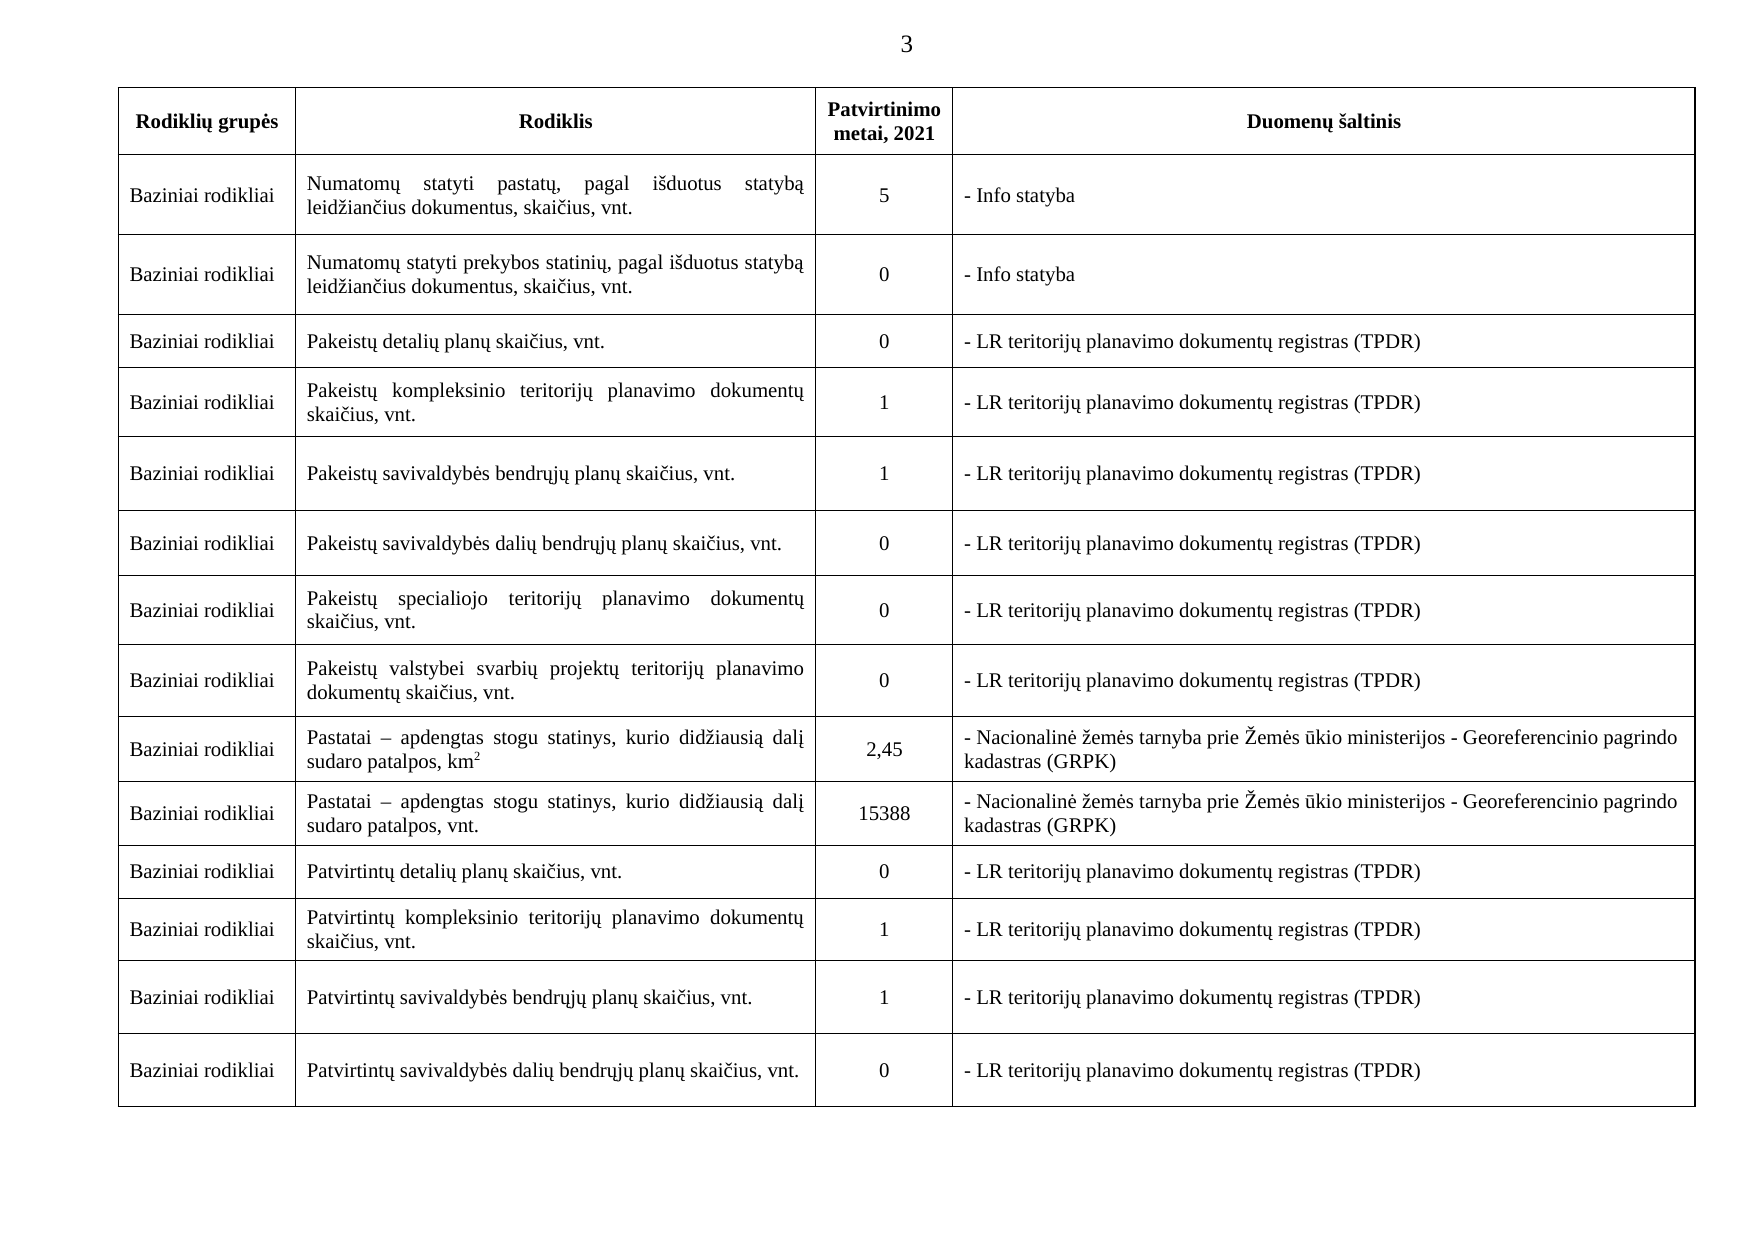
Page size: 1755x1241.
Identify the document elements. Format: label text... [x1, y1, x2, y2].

table_header Duomenų šaltinis [953, 88, 1694, 154]
table_cell - LR teritorijų planavimo dokumentų registras (TPDR) [953, 846, 1694, 898]
table_cell - LR teritorijų planavimo dokumentų registras (TPDR) [953, 1034, 1694, 1106]
table_cell 0 [816, 846, 952, 898]
table_cell - Nacionalinė žemės tarnyba prie Žemės ūkio ministerijos - Georeferencinio pagrindo kadastras (GRPK) [953, 782, 1694, 844]
table_cell Baziniai rodikliai [119, 368, 295, 436]
table_cell Numatomų statyti pastatų, pagal išduotus statybą leidžiančius dokumentus, skaičius, vnt. [296, 155, 815, 234]
table_cell - LR teritorijų planavimo dokumentų registras (TPDR) [953, 511, 1694, 574]
table_cell - Nacionalinė žemės tarnyba prie Žemės ūkio ministerijos - Georeferencinio pagrindo kadastras (GRPK) [953, 717, 1694, 781]
table_cell - LR teritorijų planavimo dokumentų registras (TPDR) [953, 368, 1694, 436]
table_cell Baziniai rodikliai [119, 961, 295, 1033]
table_cell 5 [816, 155, 952, 234]
table_cell 0 [816, 315, 952, 367]
table_cell 1 [816, 899, 952, 960]
table_cell Pakeistų kompleksinio teritorijų planavimo dokumentų skaičius, vnt. [296, 368, 815, 436]
table_cell 1 [816, 368, 952, 436]
table_cell Baziniai rodikliai [119, 155, 295, 234]
table_cell Baziniai rodikliai [119, 511, 295, 574]
table_cell - LR teritorijų planavimo dokumentų registras (TPDR) [953, 576, 1694, 643]
table_cell Pakeistų specialiojo teritorijų planavimo dokumentų skaičius, vnt. [296, 576, 815, 643]
table_cell Pastatai – apdengtas stogu statinys, kurio didžiausią dalį sudaro patalpos, vnt. [296, 782, 815, 844]
table_cell Baziniai rodikliai [119, 315, 295, 367]
table_cell Baziniai rodikliai [119, 645, 295, 716]
table_cell Patvirtintų detalių planų skaičius, vnt. [296, 846, 815, 898]
table_cell Pakeistų savivaldybės bendrųjų planų skaičius, vnt. [296, 437, 815, 509]
table_cell 0 [816, 645, 952, 716]
table_cell Baziniai rodikliai [119, 717, 295, 781]
table_cell - Info statyba [953, 155, 1694, 234]
table_cell 0 [816, 1034, 952, 1106]
table_cell Baziniai rodikliai [119, 846, 295, 898]
table_cell Patvirtintų savivaldybės bendrųjų planų skaičius, vnt. [296, 961, 815, 1033]
table_cell 15388 [816, 782, 952, 844]
table_cell Numatomų statyti prekybos statinių, pagal išduotus statybą leidžiančius dokumentus, skaičius, vnt. [296, 235, 815, 314]
table_cell 1 [816, 437, 952, 509]
table_cell Baziniai rodikliai [119, 899, 295, 960]
table_cell Patvirtintų kompleksinio teritorijų planavimo dokumentų skaičius, vnt. [296, 899, 815, 960]
table_cell - Info statyba [953, 235, 1694, 314]
table_cell Pastatai – apdengtas stogu statinys, kurio didžiausią dalį sudaro patalpos, km2 [296, 717, 815, 781]
table_cell 0 [816, 511, 952, 574]
table_cell 0 [816, 576, 952, 643]
table_cell - LR teritorijų planavimo dokumentų registras (TPDR) [953, 899, 1694, 960]
table_cell - LR teritorijų planavimo dokumentų registras (TPDR) [953, 437, 1694, 509]
table_header Rodiklis [296, 88, 815, 154]
table_cell - LR teritorijų planavimo dokumentų registras (TPDR) [953, 645, 1694, 716]
table_cell 2,45 [816, 717, 952, 781]
table_cell Baziniai rodikliai [119, 235, 295, 314]
table_header Patvirtinimo metai, 2021 [816, 88, 952, 154]
table_cell Baziniai rodikliai [119, 782, 295, 844]
table_cell - LR teritorijų planavimo dokumentų registras (TPDR) [953, 315, 1694, 367]
table_cell - LR teritorijų planavimo dokumentų registras (TPDR) [953, 961, 1694, 1033]
table_cell Baziniai rodikliai [119, 437, 295, 509]
table_cell Baziniai rodikliai [119, 1034, 295, 1106]
table_header Rodiklių grupės [119, 88, 295, 154]
table_cell Pakeistų savivaldybės dalių bendrųjų planų skaičius, vnt. [296, 511, 815, 574]
table_cell Baziniai rodikliai [119, 576, 295, 643]
table_cell 1 [816, 961, 952, 1033]
table_cell Pakeistų detalių planų skaičius, vnt. [296, 315, 815, 367]
table_cell Pakeistų valstybei svarbių projektų teritorijų planavimo dokumentų skaičius, vnt. [296, 645, 815, 716]
table_cell Patvirtintų savivaldybės dalių bendrųjų planų skaičius, vnt. [296, 1034, 815, 1106]
table_cell 0 [816, 235, 952, 314]
